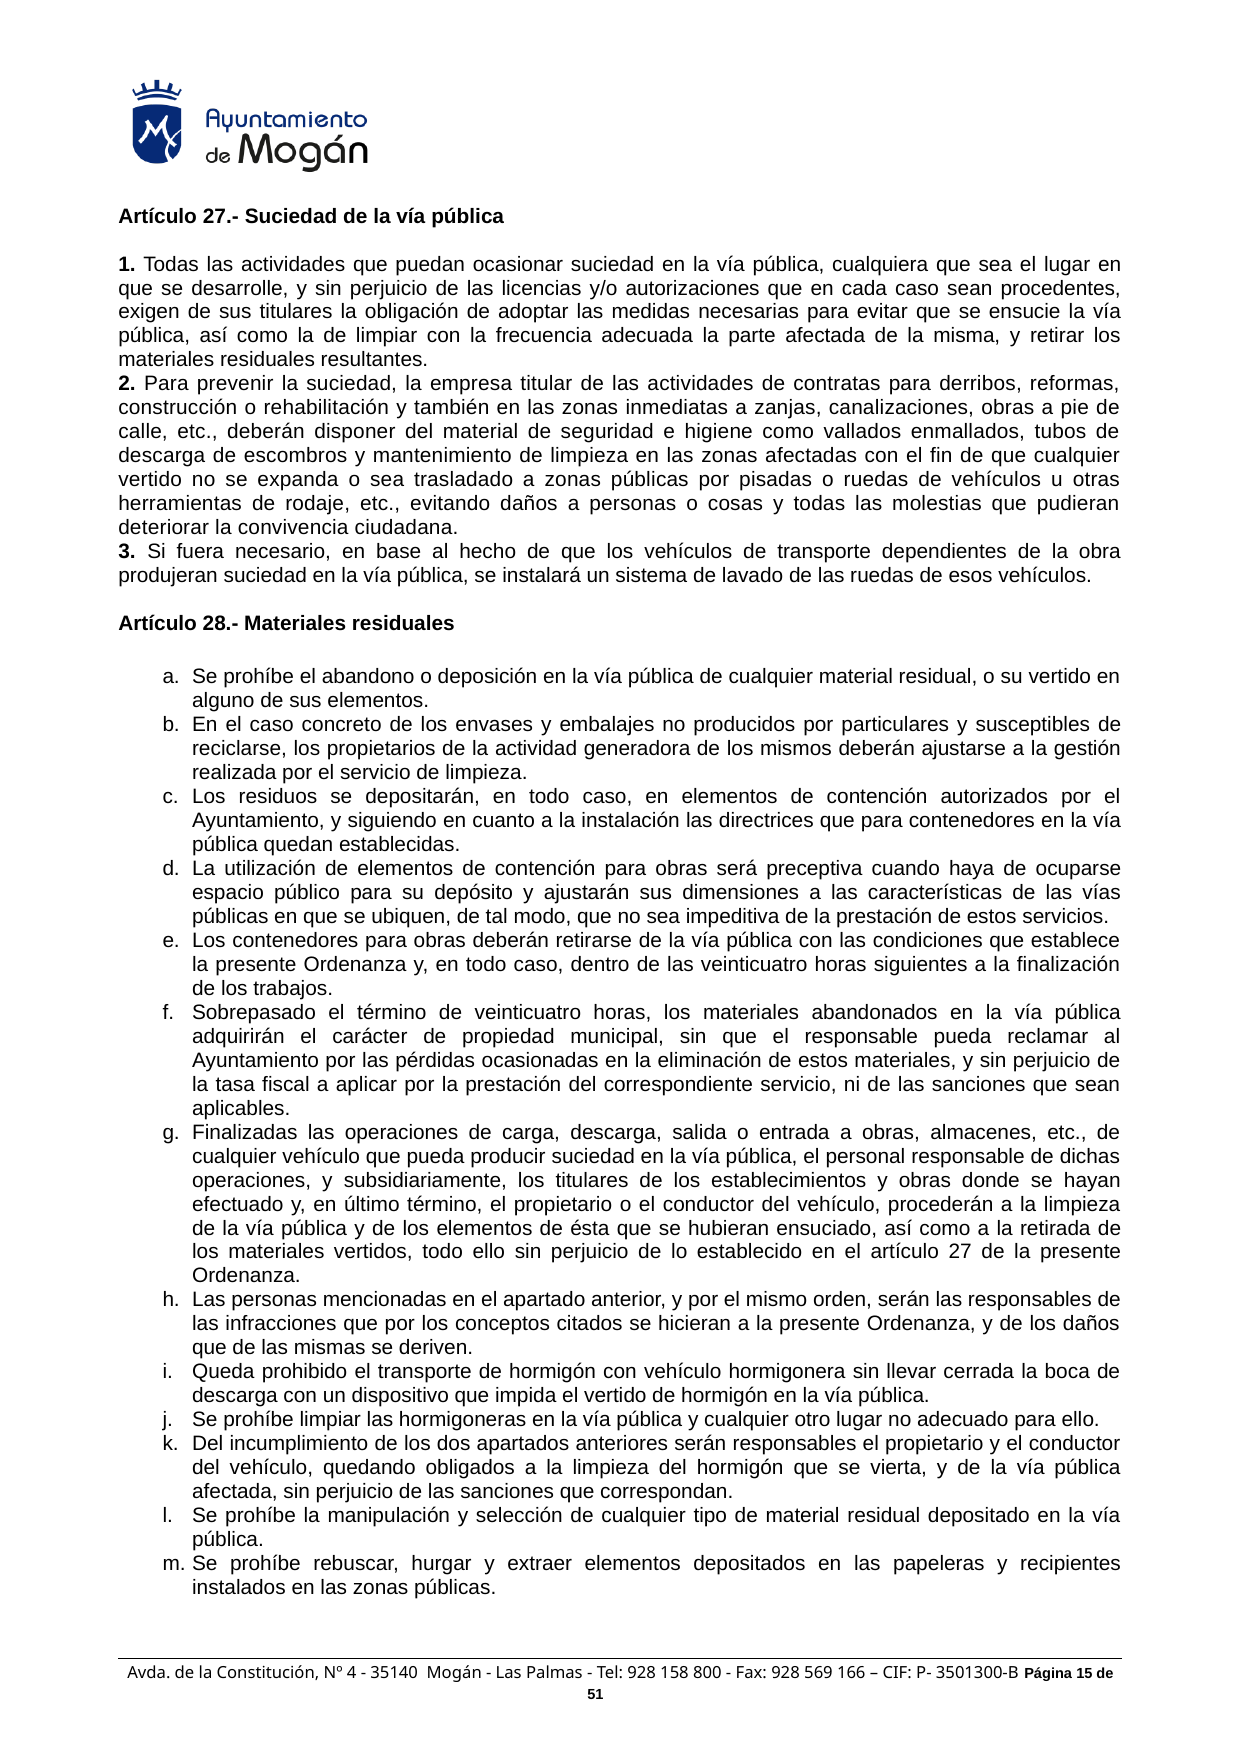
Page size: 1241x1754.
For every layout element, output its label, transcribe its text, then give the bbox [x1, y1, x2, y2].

text Artículo 27.- Suciedad de la vía pública [118, 203, 1122, 227]
text 2. Para prevenir la suciedad, la empresa titular de las actividades de contratas para derribos, reformas, construcción o rehabilitación y también en las zonas inmediatas a zanjas, canalizaciones, obras a pie de calle, etc., deberán disponer del material de seguridad e higiene como vallados enmallados, tubos de descarga de escombros y mantenimiento de limpieza en las zonas afectadas con el fin de que cualquier vertido no se expanda o sea trasladado a zonas públicas por pisadas o ruedas de vehículos u otras herramientas de rodaje, etc., evitando daños a personas o cosas y todas las molestias que pudieran deteriorar la convivencia ciudadana. [118, 371, 1122, 539]
list En el caso concreto de los envases y embalajes no producidos por particulares y susceptibles de reciclarse, los propietarios de la actividad generadora de los mismos deberán ajustarse a la gestión realizada por el servicio de limpieza. [162, 712, 1122, 784]
picture [117, 58, 385, 190]
text 1. Todas las actividades que puedan ocasionar suciedad en la vía pública, cualquiera que sea el lugar en que se desarrolle, y sin perjuicio de las licencias y/o autorizaciones que en cada caso sean procedentes, exigen de sus titulares la obligación de adoptar las medidas necesarias para evitar que se ensucie la vía pública, así como la de limpiar con la frecuencia adecuada la parte afectada de la misma, y retirar los materiales residuales resultantes. [118, 251, 1122, 371]
list Se prohíbe la manipulación y selección de cualquier tipo de material residual depositado en la vía pública. [162, 1503, 1122, 1551]
list La utilización de elementos de contención para obras será preceptiva cuando haya de ocuparse espacio público para su depósito y ajustarán sus dimensiones a las características de las vías públicas en que se ubiquen, de tal modo, que no sea impeditiva de la prestación de estos servicios. [162, 856, 1122, 928]
list Las personas mencionadas en el apartado anterior, y por el mismo orden, serán las responsables de las infracciones que por los conceptos citados se hicieran a la presente Ordenanza, y de los daños que de las mismas se deriven. [162, 1287, 1122, 1359]
list Se prohíbe el abandono o deposición en la vía pública de cualquier material residual, o su vertido en alguno de sus elementos. [162, 664, 1122, 712]
subtitle Artículo 28.- Materiales residuales [118, 611, 1122, 635]
list Finalizadas las operaciones de carga, descarga, salida o entrada a obras, almacenes, etc., de cualquier vehículo que pueda producir suciedad en la vía pública, el personal responsable de dichas operaciones, y subsidiariamente, los titulares de los establecimientos y obras donde se hayan efectuado y, en último término, el propietario o el conductor del vehículo, procederán a la limpieza de la vía pública y de los elementos de ésta que se hubieran ensuciado, así como a la retirada de los materiales vertidos, todo ello sin perjuicio de lo establecido en el artículo 27 de la presente Ordenanza. [162, 1119, 1122, 1287]
list Sobrepasado el término de veinticuatro horas, los materiales abandonados en la vía pública adquirirán el carácter de propiedad municipal, sin que el responsable pueda reclamar al Ayuntamiento por las pérdidas ocasionadas en la eliminación de estos materiales, y sin perjuicio de la tasa fiscal a aplicar por la prestación del correspondiente servicio, ni de las sanciones que sean aplicables. [162, 1000, 1122, 1119]
list Se prohíbe limpiar las hormigoneras en la vía pública y cualquier otro lugar no adecuado para ello. [162, 1407, 1122, 1431]
text 3. Si fuera necesario, en base al hecho de que los vehículos de transporte dependientes de la obra produjeran suciedad en la vía pública, se instalará un sistema de lavado de las ruedas de esos vehículos. [118, 539, 1122, 587]
list Se prohíbe rebuscar, hurgar y extraer elementos depositados en las papeleras y recipientes instalados en las zonas públicas. [162, 1551, 1122, 1599]
list Del incumplimiento de los dos apartados anteriores serán responsables el propietario y el conductor del vehículo, quedando obligados a la limpieza del hormigón que se vierta, y de la vía pública afectada, sin perjuicio de las sanciones que correspondan. [162, 1431, 1122, 1503]
list Queda prohibido el transporte de hormigón con vehículo hormigonera sin llevar cerrada la boca de descarga con un dispositivo que impida el vertido de hormigón en la vía pública. [162, 1359, 1122, 1407]
list Los contenedores para obras deberán retirarse de la vía pública con las condiciones que establece la presente Ordenanza y, en todo caso, dentro de las veinticuatro horas siguientes a la finalización de los trabajos. [162, 928, 1122, 1000]
list Los residuos se depositarán, en todo caso, en elementos de contención autorizados por el Ayuntamiento, y siguiendo en cuanto a la instalación las directrices que para contenedores en la vía pública quedan establecidas. [162, 784, 1122, 856]
